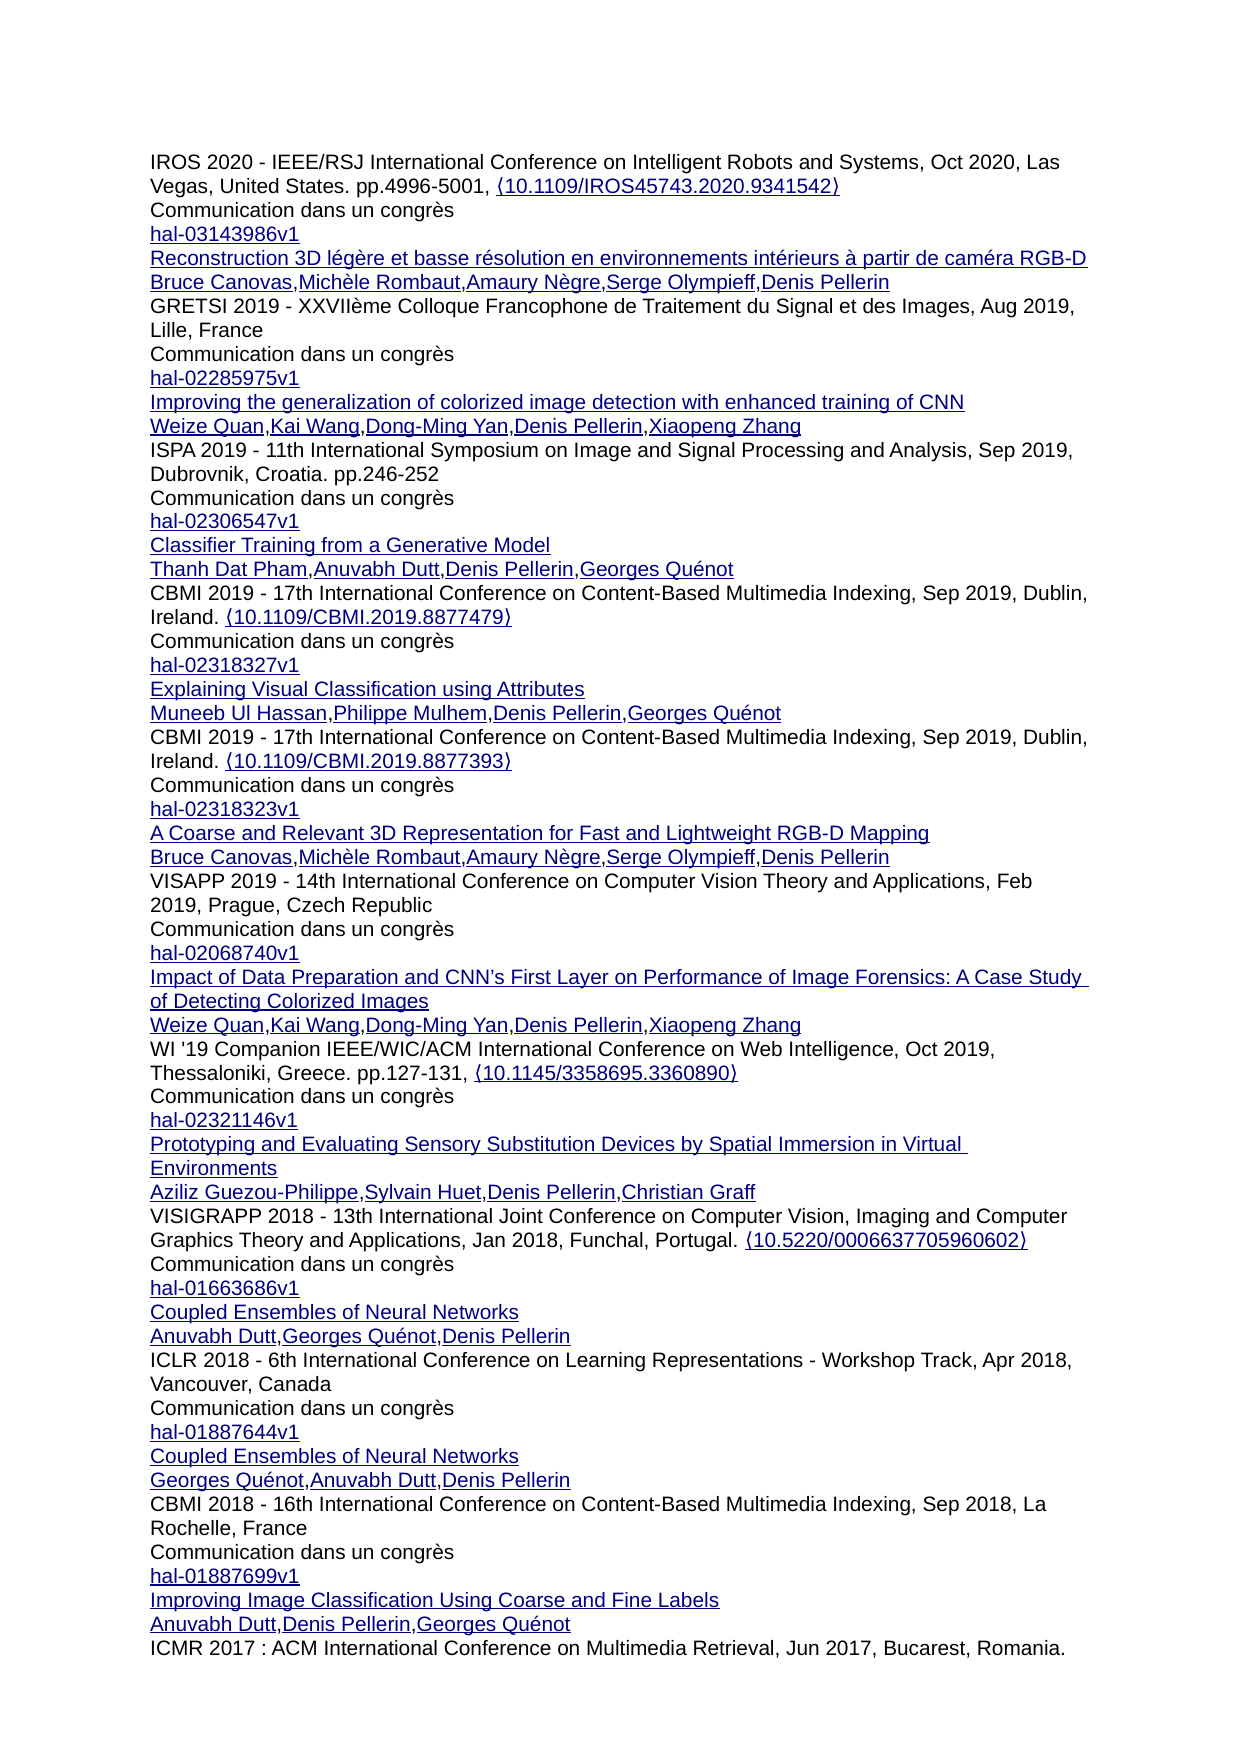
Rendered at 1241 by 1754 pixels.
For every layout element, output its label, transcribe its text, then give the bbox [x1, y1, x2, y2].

table_cell Improving Image Classification Using Coarse and Fine Labels Anuvabh Dutt,Denis Pellerin,Georges Quénot ICMR 2017 : ACM International Conference on Multimedia Retrieval, Jun 2017, Bucarest, Romania. [150, 1588, 1090, 1659]
table_cell Improving the generalization of colorized image detection with enhanced training of CNN Weize Quan,Kai Wang,Dong-Ming Yan,Denis Pellerin,Xiaopeng Zhang ISPA 2019 - 11th International Symposium on Image and Signal Processing and Analysis, Sep 2019, Dubrovnik, Croatia. pp.246-252 Communication dans un congrès hal-02306547v1 [150, 390, 1090, 533]
table_cell Coupled Ensembles of Neural Networks Georges Quénot,Anuvabh Dutt,Denis Pellerin CBMI 2018 - 16th International Conference on Content-Based Multimedia Indexing, Sep 2018, La Rochelle, France Communication dans un congrès hal-01887699v1 [150, 1444, 1090, 1587]
table_cell Coupled Ensembles of Neural Networks Anuvabh Dutt,Georges Quénot,Denis Pellerin ICLR 2018 - 6th International Conference on Learning Representations - Workshop Track, Apr 2018, Vancouver, Canada Communication dans un congrès hal-01887644v1 [150, 1300, 1090, 1444]
table_cell Classifier Training from a Generative Model Thanh Dat Pham,Anuvabh Dutt,Denis Pellerin,Georges Quénot CBMI 2019 - 17th International Conference on Content-Based Multimedia Indexing, Sep 2019, Dublin, Ireland. ⟨10.1109/CBMI.2019.8877479⟩ Communication dans un congrès hal-02318327v1 [150, 533, 1090, 677]
table_cell Reconstruction 3D légère et basse résolution en environnements intérieurs à partir de caméra RGB-D Bruce Canovas,Michèle Rombaut,Amaury Nègre,Serge Olympieff,Denis Pellerin GRETSI 2019 - XXVIIème Colloque Francophone de Traitement du Signal et des Images, Aug 2019, Lille, France Communication dans un congrès hal-02285975v1 [150, 246, 1090, 389]
table_cell A Coarse and Relevant 3D Representation for Fast and Lightweight RGB-D Mapping Bruce Canovas,Michèle Rombaut,Amaury Nègre,Serge Olympieff,Denis Pellerin VISAPP 2019 - 14th International Conference on Computer Vision Theory and Applications, Feb 2019, Prague, Czech Republic Communication dans un congrès hal-02068740v1 [150, 821, 1090, 964]
table_cell Prototyping and Evaluating Sensory Substitution Devices by Spatial Immersion in Virtual Environments Aziliz Guezou-Philippe,Sylvain Huet,Denis Pellerin,Christian Graff VISIGRAPP 2018 - 13th International Joint Conference on Computer Vision, Imaging and Computer Graphics Theory and Applications, Jan 2018, Funchal, Portugal. ⟨10.5220/0006637705960602⟩ Communication dans un congrès hal-01663686v1 [150, 1132, 1090, 1300]
table_cell Impact of Data Preparation and CNN’s First Layer on Performance of Image Forensics: A Case Study of Detecting Colorized Images Weize Quan,Kai Wang,Dong-Ming Yan,Denis Pellerin,Xiaopeng Zhang WI '19 Companion IEEE/WIC/ACM International Conference on Web Intelligence, Oct 2019, Thessaloniki, Greece. pp.127-131, ⟨10.1145/3358695.3360890⟩ Communication dans un congrès hal-02321146v1 [150, 965, 1090, 1132]
table_cell Explaining Visual Classification using Attributes Muneeb Ul Hassan,Philippe Mulhem,Denis Pellerin,Georges Quénot CBMI 2019 - 17th International Conference on Content-Based Multimedia Indexing, Sep 2019, Dublin, Ireland. ⟨10.1109/CBMI.2019.8877393⟩ Communication dans un congrès hal-02318323v1 [150, 677, 1090, 821]
table_cell IROS 2020 - IEEE/RSJ International Conference on Intelligent Robots and Systems, Oct 2020, Las Vegas, United States. pp.4996-5001, ⟨10.1109/IROS45743.2020.9341542⟩ Communication dans un congrès hal-03143986v1 [150, 150, 1090, 246]
